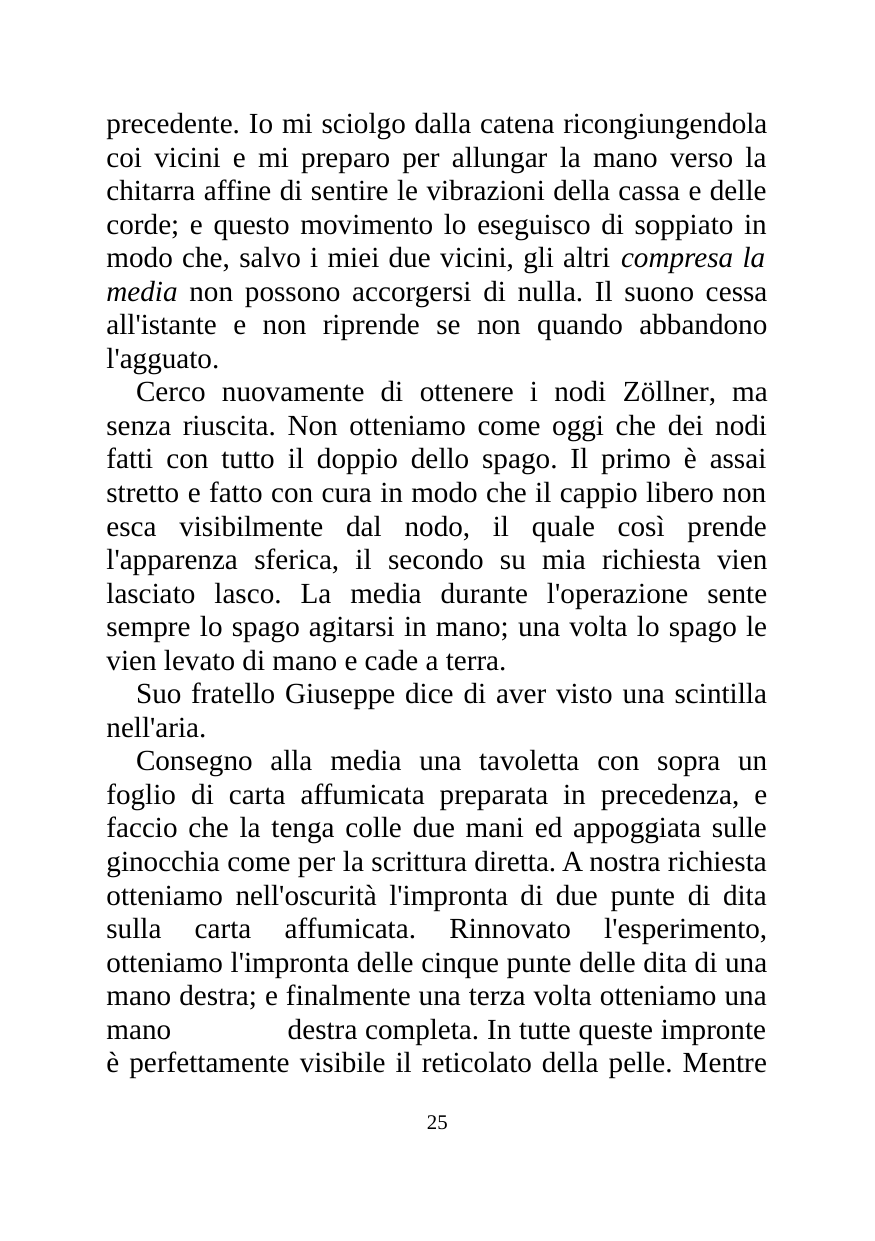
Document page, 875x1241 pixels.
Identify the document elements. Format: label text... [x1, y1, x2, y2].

text Consegno alla media una tavoletta con sopra un foglio di carta affumicata preparata in precedenza, e faccio che la tenga colle due mani ed appoggiata sulle ginocchia come per la scrittura diretta. A nostra richiesta otteniamo nell'oscurità l'impronta di due punte di dita sulla carta affumicata. Rinnovato l'esperimento, otteniamo l'impronta delle cinque punte delle dita di una mano destra; e finalmente una terza volta otteniamo una mano destra completa. In tutte queste impronte è perfettamente visibile il reticolato della pelle. Mentre [106, 743, 768, 1079]
text Suo fratello Giuseppe dice di aver visto una scintilla nell'aria. [106, 676, 768, 743]
text precedente. Io mi sciolgo dalla catena ricongiungendola coi vicini e mi preparo per allungar la mano verso la chitarra affine di sentire le vibrazioni della cassa e delle corde; e questo movimento lo eseguisco di soppiato in modo che, salvo i miei due vicini, gli altri compresa la media non possono accorgersi di nulla. Il suono cessa all'istante e non riprende se non quando abbandono l'agguato. [106, 106, 768, 374]
text Cerco nuovamente di ottenere i nodi Zöllner, ma senza riuscita. Non otteniamo come oggi che dei nodi fatti con tutto il doppio dello spago. Il primo è assai stretto e fatto con cura in modo che il cappio libero non esca visibilmente dal nodo, il quale così prende l'apparenza sferica, il secondo su mia richiesta vien lasciato lasco. La media durante l'operazione sente sempre lo spago agitarsi in mano; una volta lo spago le vien levato di mano e cade a terra. [106, 374, 768, 676]
